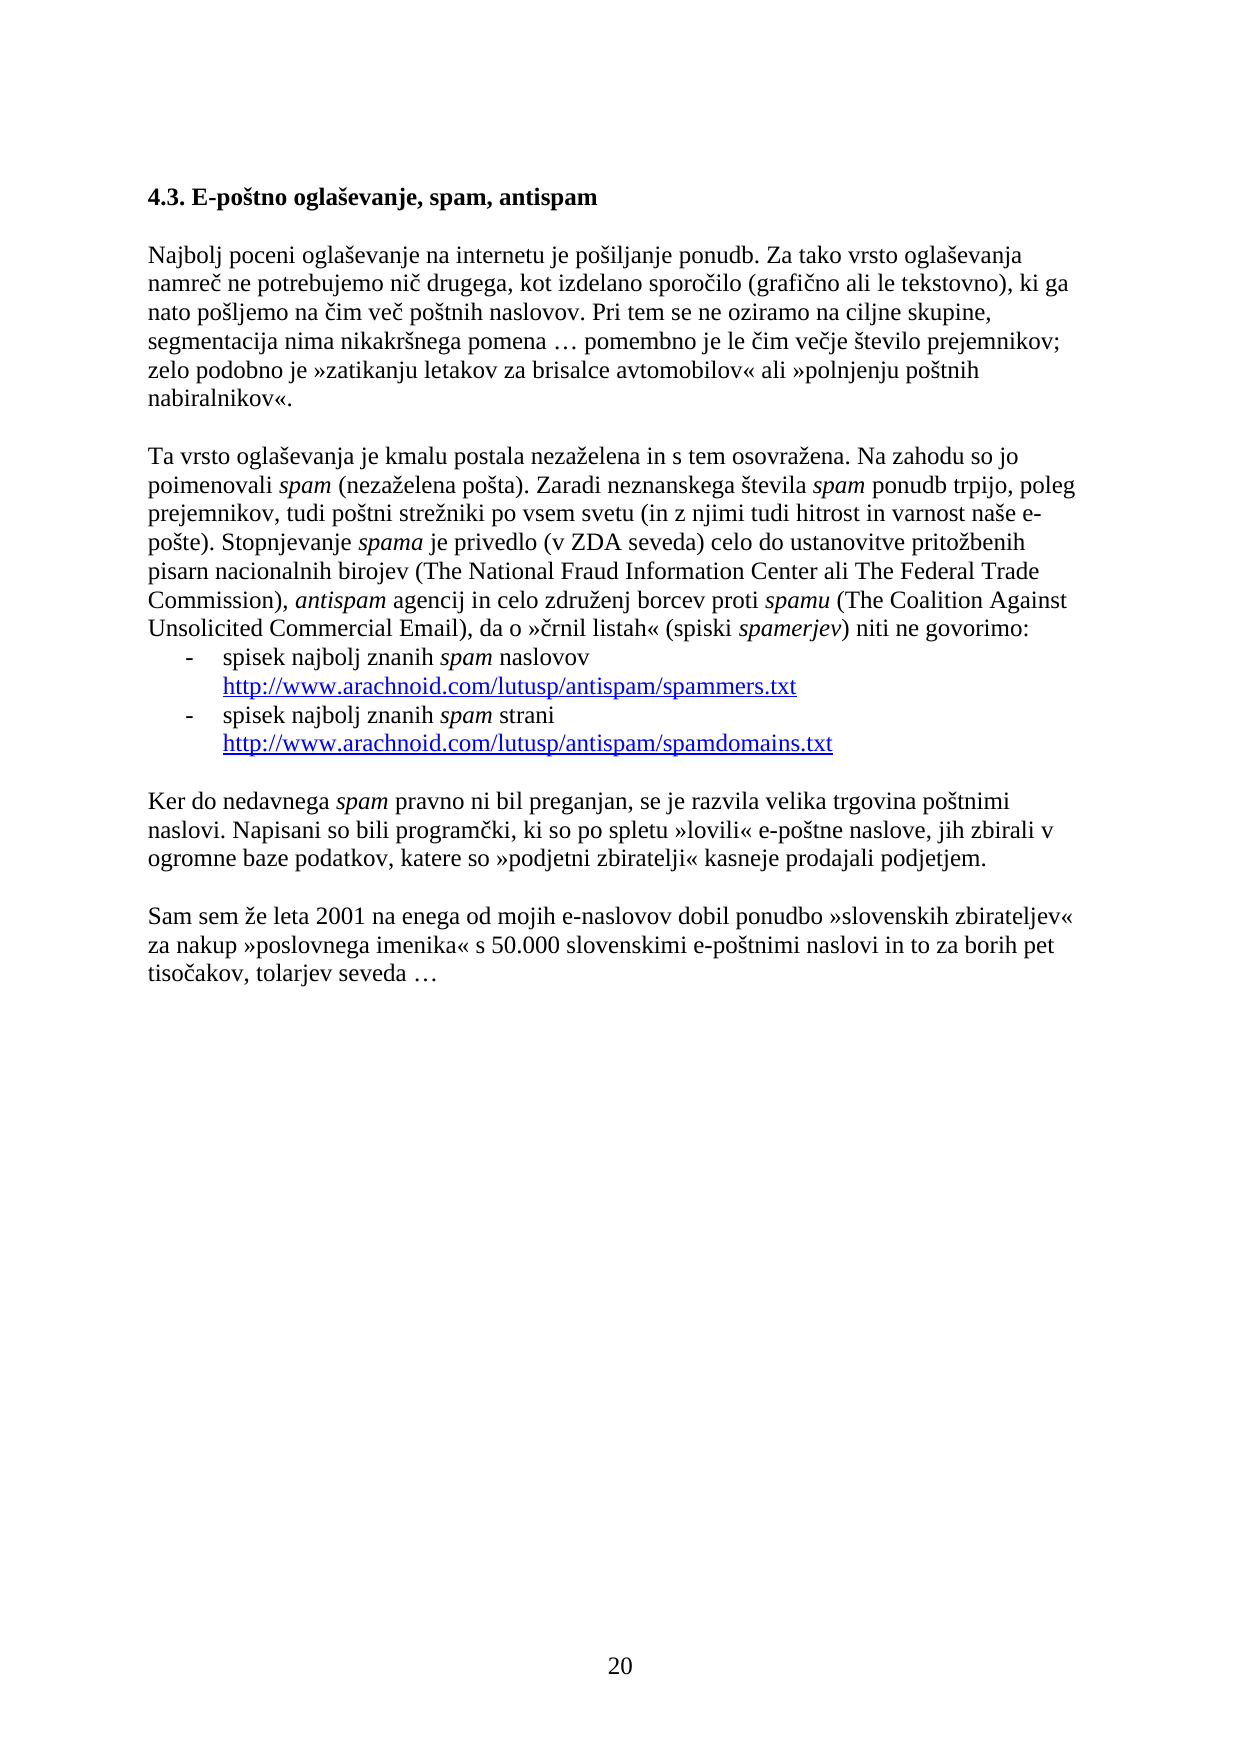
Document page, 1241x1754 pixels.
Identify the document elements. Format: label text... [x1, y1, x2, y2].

text Sam sem že leta 2001 na enega od mojih e-naslovov dobil ponudbo »slovenskih zbirateljev« za nakup »poslovnega imenika« s 50.000 slovenskimi e-poštnimi naslovi in to za borih pet tisočakov, tolarjev seveda … [148, 901, 1092, 987]
list spisek najbolj znanih spam strani http://www.arachnoid.com/lutusp/antispam/spamdomains.txt [185, 700, 1092, 757]
text Najbolj poceni oglaševanje na internetu je pošiljanje ponudb. Za tako vrsto oglaševanja namreč ne potrebujemo nič drugega, kot izdelano sporočilo (grafično ali le tekstovno), ki ga nato pošljemo na čim več poštnih naslovov. Pri tem se ne oziramo na ciljne skupine, segmentacija nima nikakršnega pomena … pomembno je le čim večje število prejemnikov; zelo podobno je »zatikanju letakov za brisalce avtomobilov« ali »polnjenju poštnih nabiralnikov«. [148, 240, 1092, 412]
text Ker do nedavnega spam pravno ni bil preganjan, se je razvila velika trgovina poštnimi naslovi. Napisani so bili programčki, ki so po spletu »lovili« e-poštne naslove, jih zbirali v ogromne baze podatkov, katere so »podjetni zbiratelji« kasneje prodajali podjetjem. [148, 786, 1092, 872]
text 4.3. E-poštno oglaševanje, spam, antispam [148, 182, 1092, 211]
text Ta vrsto oglaševanja je kmalu postala nezaželena in s tem osovražena. Na zahodu so jo poimenovali spam (nezaželena pošta). Zaradi neznanskega števila spam ponudb trpijo, poleg prejemnikov, tudi poštni strežniki po vsem svetu (in z njimi tudi hitrost in varnost naše e-pošte). Stopnjevanje spama je privedlo (v ZDA seveda) celo do ustanovitve pritožbenih pisarn nacionalnih birojev (The National Fraud Information Center ali The Federal Trade Commission), antispam agencij in celo združenj borcev proti spamu (The Coalition Against Unsolicited Commercial Email), da o »črnil listah« (spiski spamerjev) niti ne govorimo: [148, 441, 1092, 642]
list spisek najbolj znanih spam naslovov http://www.arachnoid.com/lutusp/antispam/spammers.txt [185, 642, 1092, 700]
